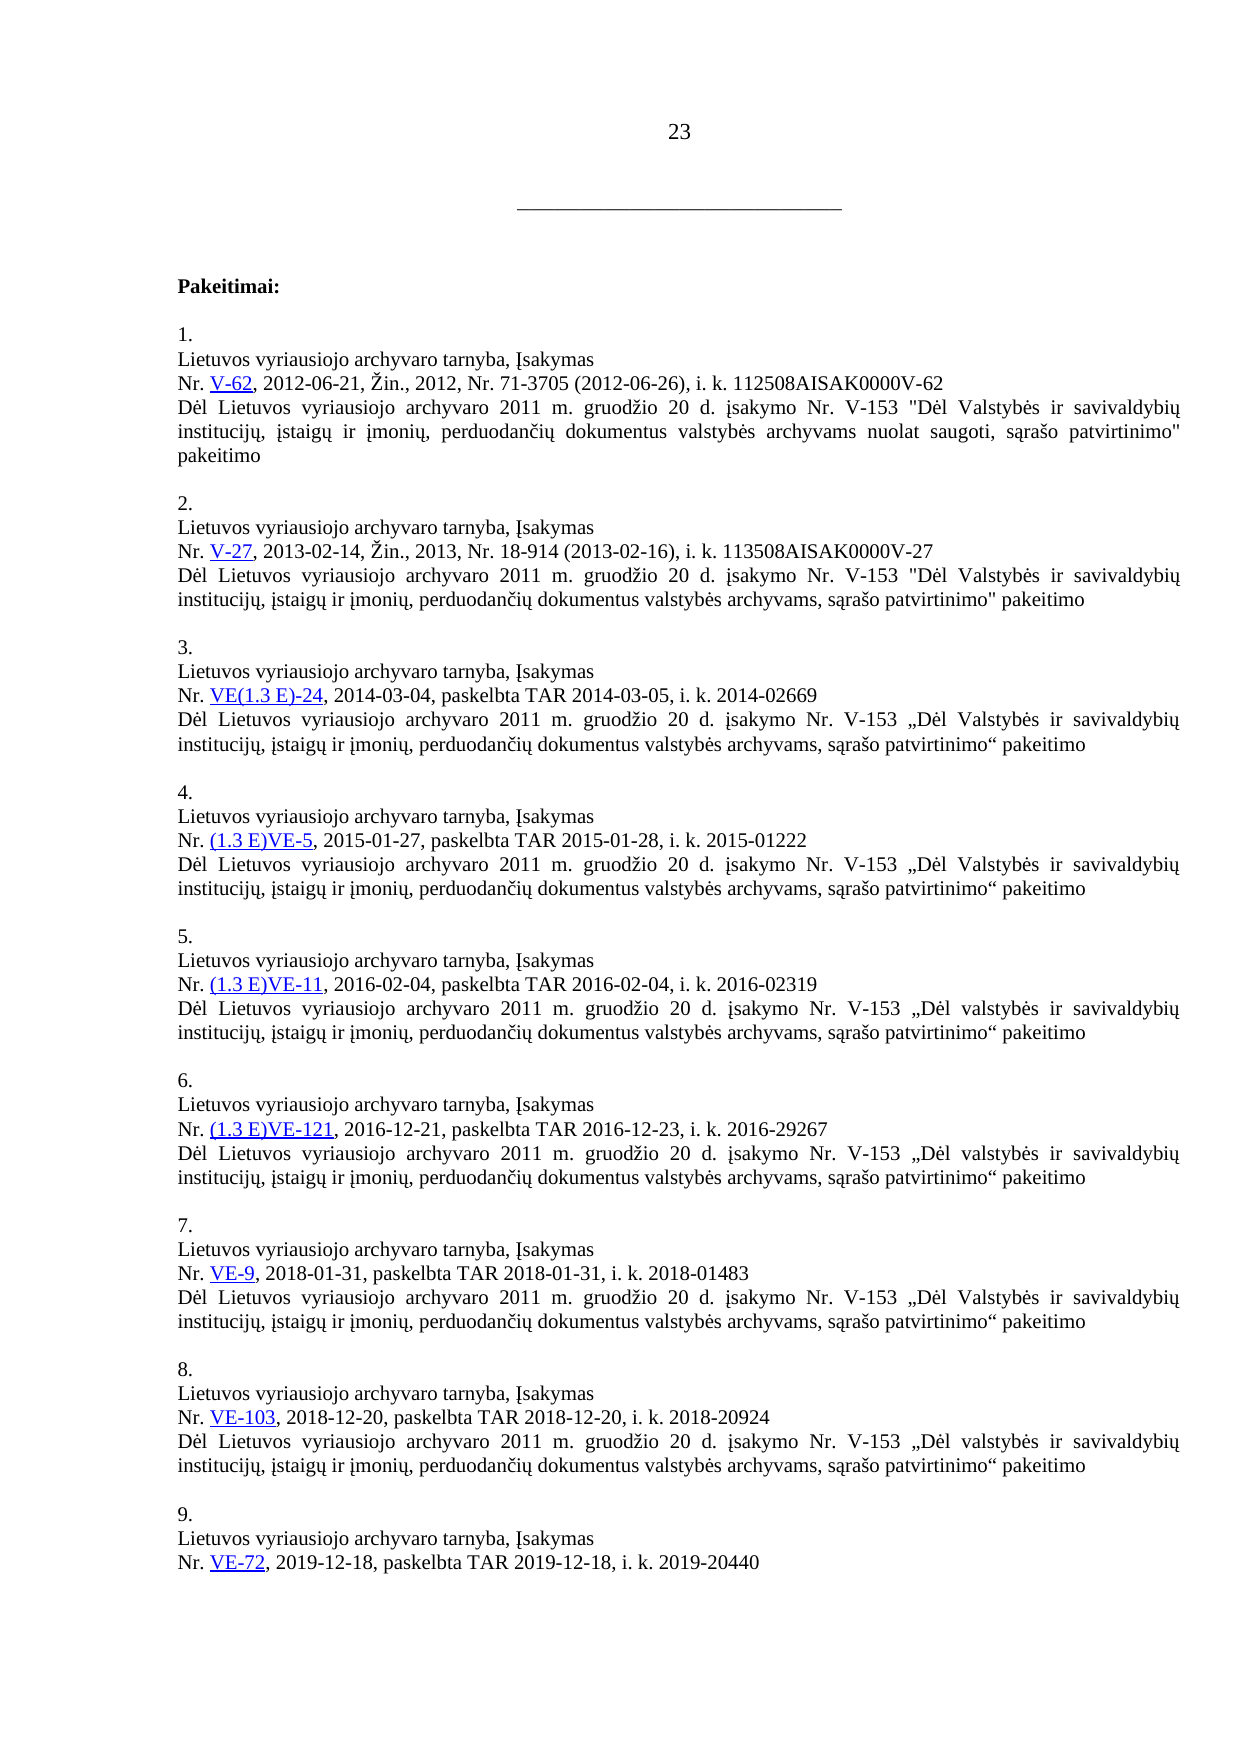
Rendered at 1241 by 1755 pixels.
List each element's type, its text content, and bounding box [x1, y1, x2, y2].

text Nr. VE-103, 2018-12-20, paskelbta TAR 2018-12-20, i. k. 2018-20924 [177, 1405, 1181, 1429]
text Lietuvos vyriausiojo archyvaro tarnyba, Įsakymas [177, 1526, 1181, 1549]
text 9. [177, 1501, 1181, 1526]
text Lietuvos vyriausiojo archyvaro tarnyba, Įsakymas [177, 804, 1181, 828]
text Dėl Lietuvos vyriausiojo archyvaro 2011 m. gruodžio 20 d. įsakymo Nr. V-153 "Dėl Valstybės ir savivaldybių institucijų, įstaigų ir įmonių, perduodančių dokumentus valstybės archyvams nuolat saugoti, sąrašo patvirtinimo" pakeitimo [177, 394, 1181, 467]
text Lietuvos vyriausiojo archyvaro tarnyba, Įsakymas [177, 1237, 1181, 1261]
text Nr. (1.3 E)VE-5, 2015-01-27, paskelbta TAR 2015-01-28, i. k. 2015-01222 [177, 828, 1181, 852]
text Dėl Lietuvos vyriausiojo archyvaro 2011 m. gruodžio 20 d. įsakymo Nr. V-153 „Dėl valstybės ir savivaldybių institucijų, įstaigų ir įmonių, perduodančių dokumentus valstybės archyvams, sąrašo patvirtinimo“ pakeitimo [177, 1429, 1181, 1477]
text __________________________ [177, 191, 1181, 214]
text Dėl Lietuvos vyriausiojo archyvaro 2011 m. gruodžio 20 d. įsakymo Nr. V-153 "Dėl Valstybės ir savivaldybių institucijų, įstaigų ir įmonių, perduodančių dokumentus valstybės archyvams, sąrašo patvirtinimo" pakeitimo [177, 563, 1181, 611]
text Dėl Lietuvos vyriausiojo archyvaro 2011 m. gruodžio 20 d. įsakymo Nr. V-153 „Dėl Valstybės ir savivaldybių institucijų, įstaigų ir įmonių, perduodančių dokumentus valstybės archyvams, sąrašo patvirtinimo“ pakeitimo [177, 852, 1181, 900]
text Dėl Lietuvos vyriausiojo archyvaro 2011 m. gruodžio 20 d. įsakymo Nr. V-153 „Dėl valstybės ir savivaldybių institucijų, įstaigų ir įmonių, perduodančių dokumentus valstybės archyvams, sąrašo patvirtinimo“ pakeitimo [177, 1141, 1181, 1189]
text Nr. VE-72, 2019-12-18, paskelbta TAR 2019-12-18, i. k. 2019-20440 [177, 1549, 1181, 1574]
text 2. [177, 491, 1181, 515]
text Pakeitimai: [177, 274, 1181, 298]
text Nr. VE(1.3 E)-24, 2014-03-04, paskelbta TAR 2014-03-05, i. k. 2014-02669 [177, 683, 1181, 707]
text 6. [177, 1068, 1181, 1092]
text Dėl Lietuvos vyriausiojo archyvaro 2011 m. gruodžio 20 d. įsakymo Nr. V-153 „Dėl valstybės ir savivaldybių institucijų, įstaigų ir įmonių, perduodančių dokumentus valstybės archyvams, sąrašo patvirtinimo“ pakeitimo [177, 996, 1181, 1044]
text Lietuvos vyriausiojo archyvaro tarnyba, Įsakymas [177, 659, 1181, 683]
text Lietuvos vyriausiojo archyvaro tarnyba, Įsakymas [177, 346, 1181, 371]
text Dėl Lietuvos vyriausiojo archyvaro 2011 m. gruodžio 20 d. įsakymo Nr. V-153 „Dėl Valstybės ir savivaldybių institucijų, įstaigų ir įmonių, perduodančių dokumentus valstybės archyvams, sąrašo patvirtinimo“ pakeitimo [177, 707, 1181, 756]
text Nr. V-27, 2013-02-14, Žin., 2013, Nr. 18-914 (2013-02-16), i. k. 113508AISAK0000V-27 [177, 539, 1181, 563]
text 1. [177, 322, 1181, 346]
text Lietuvos vyriausiojo archyvaro tarnyba, Įsakymas [177, 948, 1181, 972]
text 4. [177, 779, 1181, 804]
text Nr. (1.3 E)VE-11, 2016-02-04, paskelbta TAR 2016-02-04, i. k. 2016-02319 [177, 972, 1181, 996]
text Dėl Lietuvos vyriausiojo archyvaro 2011 m. gruodžio 20 d. įsakymo Nr. V-153 „Dėl Valstybės ir savivaldybių institucijų, įstaigų ir įmonių, perduodančių dokumentus valstybės archyvams, sąrašo patvirtinimo“ pakeitimo [177, 1285, 1181, 1333]
text 7. [177, 1213, 1181, 1237]
text Nr. V-62, 2012-06-21, Žin., 2012, Nr. 71-3705 (2012-06-26), i. k. 112508AISAK0000V-62 [177, 371, 1181, 394]
text 3. [177, 635, 1181, 659]
text Lietuvos vyriausiojo archyvaro tarnyba, Įsakymas [177, 1381, 1181, 1405]
text Lietuvos vyriausiojo archyvaro tarnyba, Įsakymas [177, 1092, 1181, 1116]
text Nr. VE-9, 2018-01-31, paskelbta TAR 2018-01-31, i. k. 2018-01483 [177, 1261, 1181, 1285]
text 8. [177, 1357, 1181, 1381]
text Nr. (1.3 E)VE-121, 2016-12-21, paskelbta TAR 2016-12-23, i. k. 2016-29267 [177, 1116, 1181, 1141]
text 5. [177, 924, 1181, 948]
text Lietuvos vyriausiojo archyvaro tarnyba, Įsakymas [177, 515, 1181, 539]
